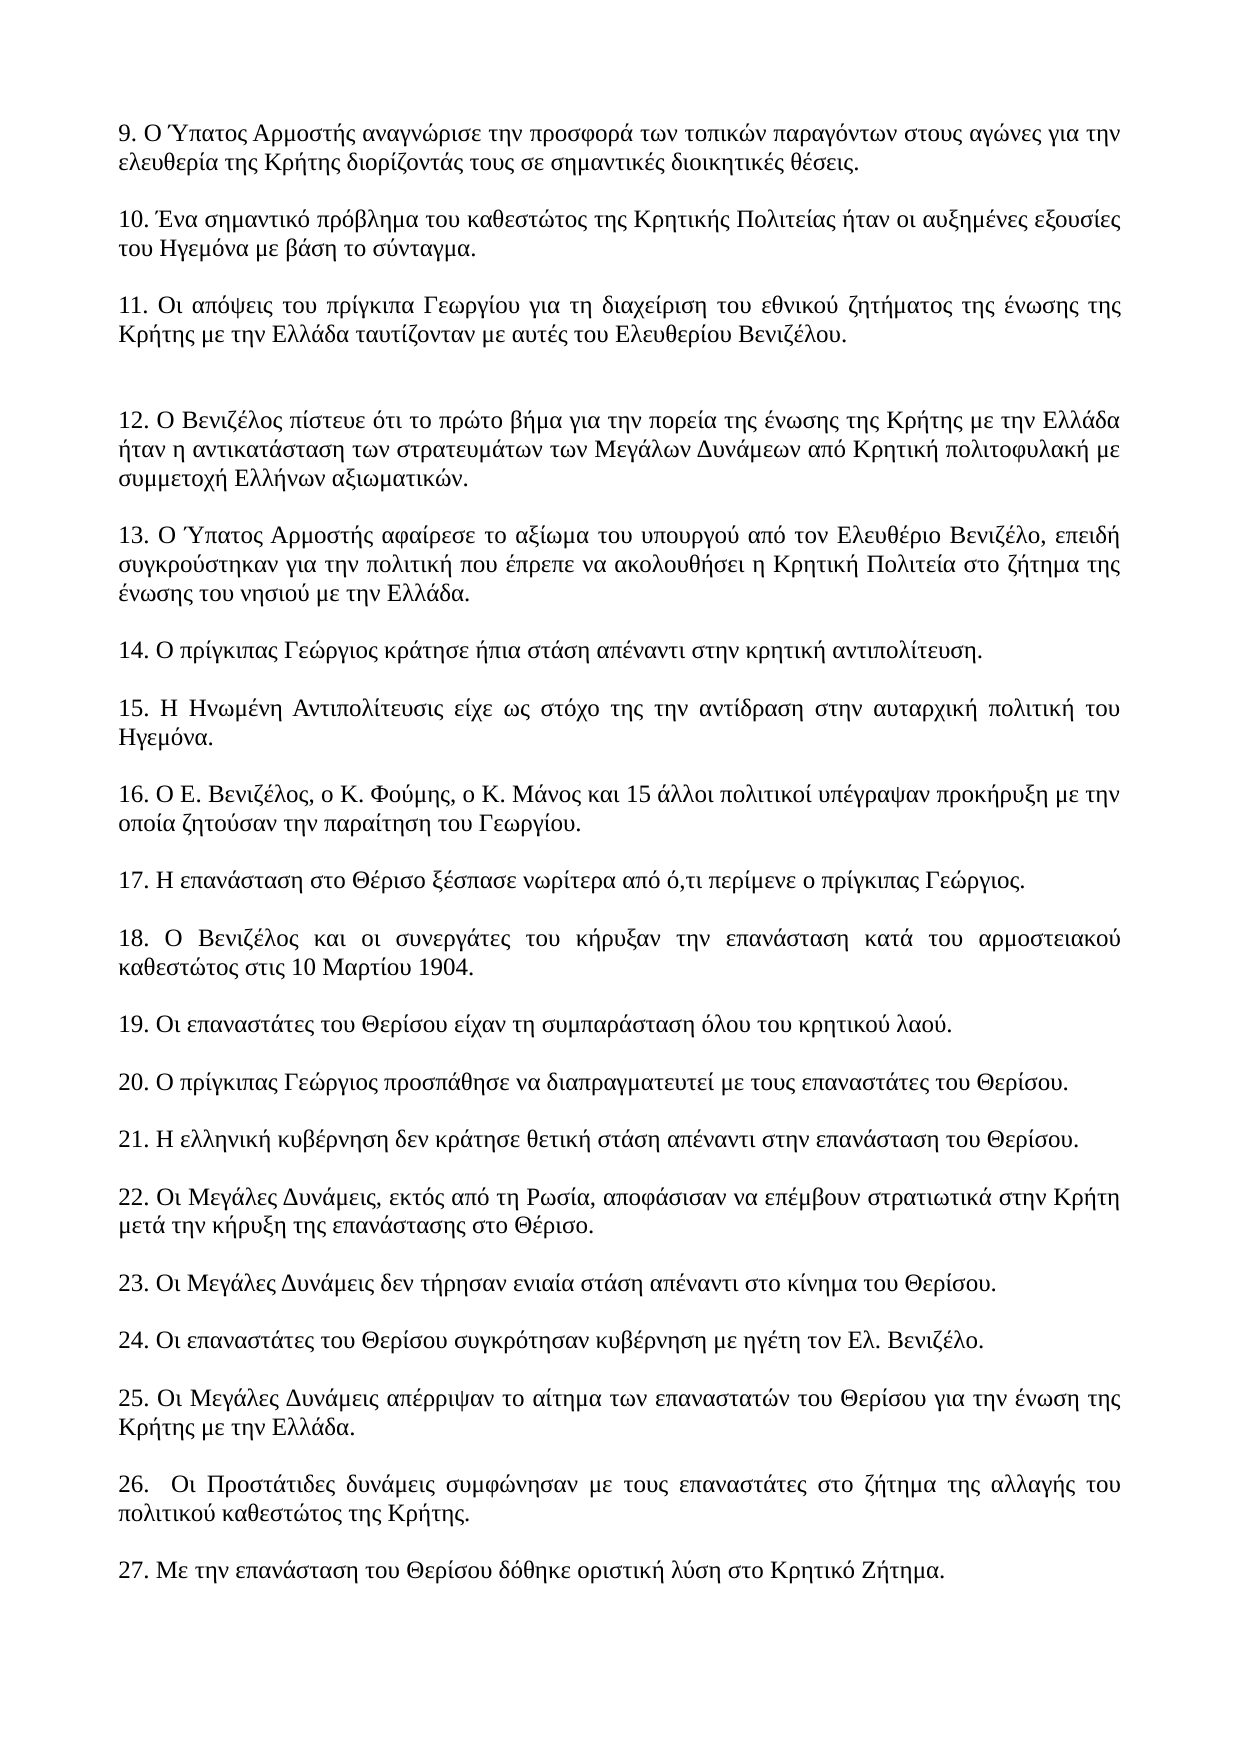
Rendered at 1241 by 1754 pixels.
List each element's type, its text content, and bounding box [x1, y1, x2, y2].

text 10. Ένα σημαντικό πρόβλημα του καθεστώτος της Κρητικής Πολιτείας ήταν οι αυξημένες εξουσίες του Ηγεμόνα με βάση το σύνταγμα. [118, 204, 1122, 262]
text 9. Ο Ύπατος Αρμοστής αναγνώρισε την προσφορά των τοπικών παραγόντων στους αγώνες για την ελευθερία της Κρήτης διορίζοντάς τους σε σημαντικές διοικητικές θέσεις. [118, 118, 1122, 176]
text 23. Οι Μεγάλες Δυνάμεις δεν τήρησαν ενιαία στάση απέναντι στο κίνημα του Θερίσου. [118, 1268, 1122, 1297]
text 12. Ο Βενιζέλος πίστευε ότι το πρώτο βήμα για την πορεία της ένωσης της Κρήτης με την Ελλάδα ήταν η αντικατάσταση των στρατευμάτων των Μεγάλων Δυνάμεων από Κρητική πολιτοφυλακή με συμμετοχή Ελλήνων αξιωματικών. [118, 406, 1122, 492]
text 22. Οι Μεγάλες Δυνάμεις, εκτός από τη Ρωσία, αποφάσισαν να επέμβουν στρατιωτικά στην Κρήτη μετά την κήρυξη της επανάστασης στο Θέρισο. [118, 1182, 1122, 1239]
text 25. Οι Μεγάλες Δυνάμεις απέρριψαν το αίτημα των επαναστατών του Θερίσου για την ένωση της Κρήτης με την Ελλάδα. [118, 1383, 1122, 1441]
text 14. Ο πρίγκιπας Γεώργιος κράτησε ήπια στάση απέναντι στην κρητική αντιπολίτευση. [118, 636, 1122, 664]
text 16. Ο Ε. Βενιζέλος, ο Κ. Φούμης, ο Κ. Μάνος και 15 άλλοι πολιτικοί υπέγραψαν προκήρυξη με την οποία ζητούσαν την παραίτηση του Γεωργίου. [118, 779, 1122, 837]
text 26. Οι Προστάτιδες δυνάμεις συμφώνησαν με τους επαναστάτες στο ζήτημα της αλλαγής του πολιτικού καθεστώτος της Κρήτης. [118, 1469, 1122, 1527]
text 24. Οι επαναστάτες του Θερίσου συγκρότησαν κυβέρνηση με ηγέτη τον Ελ. Βενιζέλο. [118, 1326, 1122, 1354]
text 15. Η Ηνωμένη Αντιπολίτευσις είχε ως στόχο της την αντίδραση στην αυταρχική πολιτική του Ηγεμόνα. [118, 693, 1122, 751]
text 19. Οι επαναστάτες του Θερίσου είχαν τη συμπαράσταση όλου του κρητικού λαού. [118, 1009, 1122, 1038]
text 18. Ο Βενιζέλος και οι συνεργάτες του κήρυξαν την επανάσταση κατά του αρμοστειακού καθεστώτος στις 10 Μαρτίου 1904. [118, 923, 1122, 981]
text 13. Ο Ύπατος Αρμοστής αφαίρεσε το αξίωμα του υπουργού από τον Ελευθέριο Βενιζέλο, επειδή συγκρούστηκαν για την πολιτική που έπρεπε να ακολουθήσει η Κρητική Πολιτεία στο ζήτημα της ένωσης του νησιού με την Ελλάδα. [118, 521, 1122, 607]
text 27. Με την επανάσταση του Θερίσου δόθηκε οριστική λύση στο Κρητικό Ζήτημα. [118, 1556, 1122, 1584]
text 20. Ο πρίγκιπας Γεώργιος προσπάθησε να διαπραγματευτεί με τους επαναστάτες του Θερίσου. [118, 1067, 1122, 1096]
text 21. Η ελληνική κυβέρνηση δεν κράτησε θετική στάση απέναντι στην επανάσταση του Θερίσου. [118, 1124, 1122, 1153]
text 17. Η επανάσταση στο Θέρισο ξέσπασε νωρίτερα από ό,τι περίμενε ο πρίγκιπας Γεώργιος. [118, 866, 1122, 894]
text 11. Οι απόψεις του πρίγκιπα Γεωργίου για τη διαχείριση του εθνικού ζητήματος της ένωσης της Κρήτης με την Ελλάδα ταυτίζονταν με αυτές του Ελευθερίου Βενιζέλου. [118, 291, 1122, 348]
